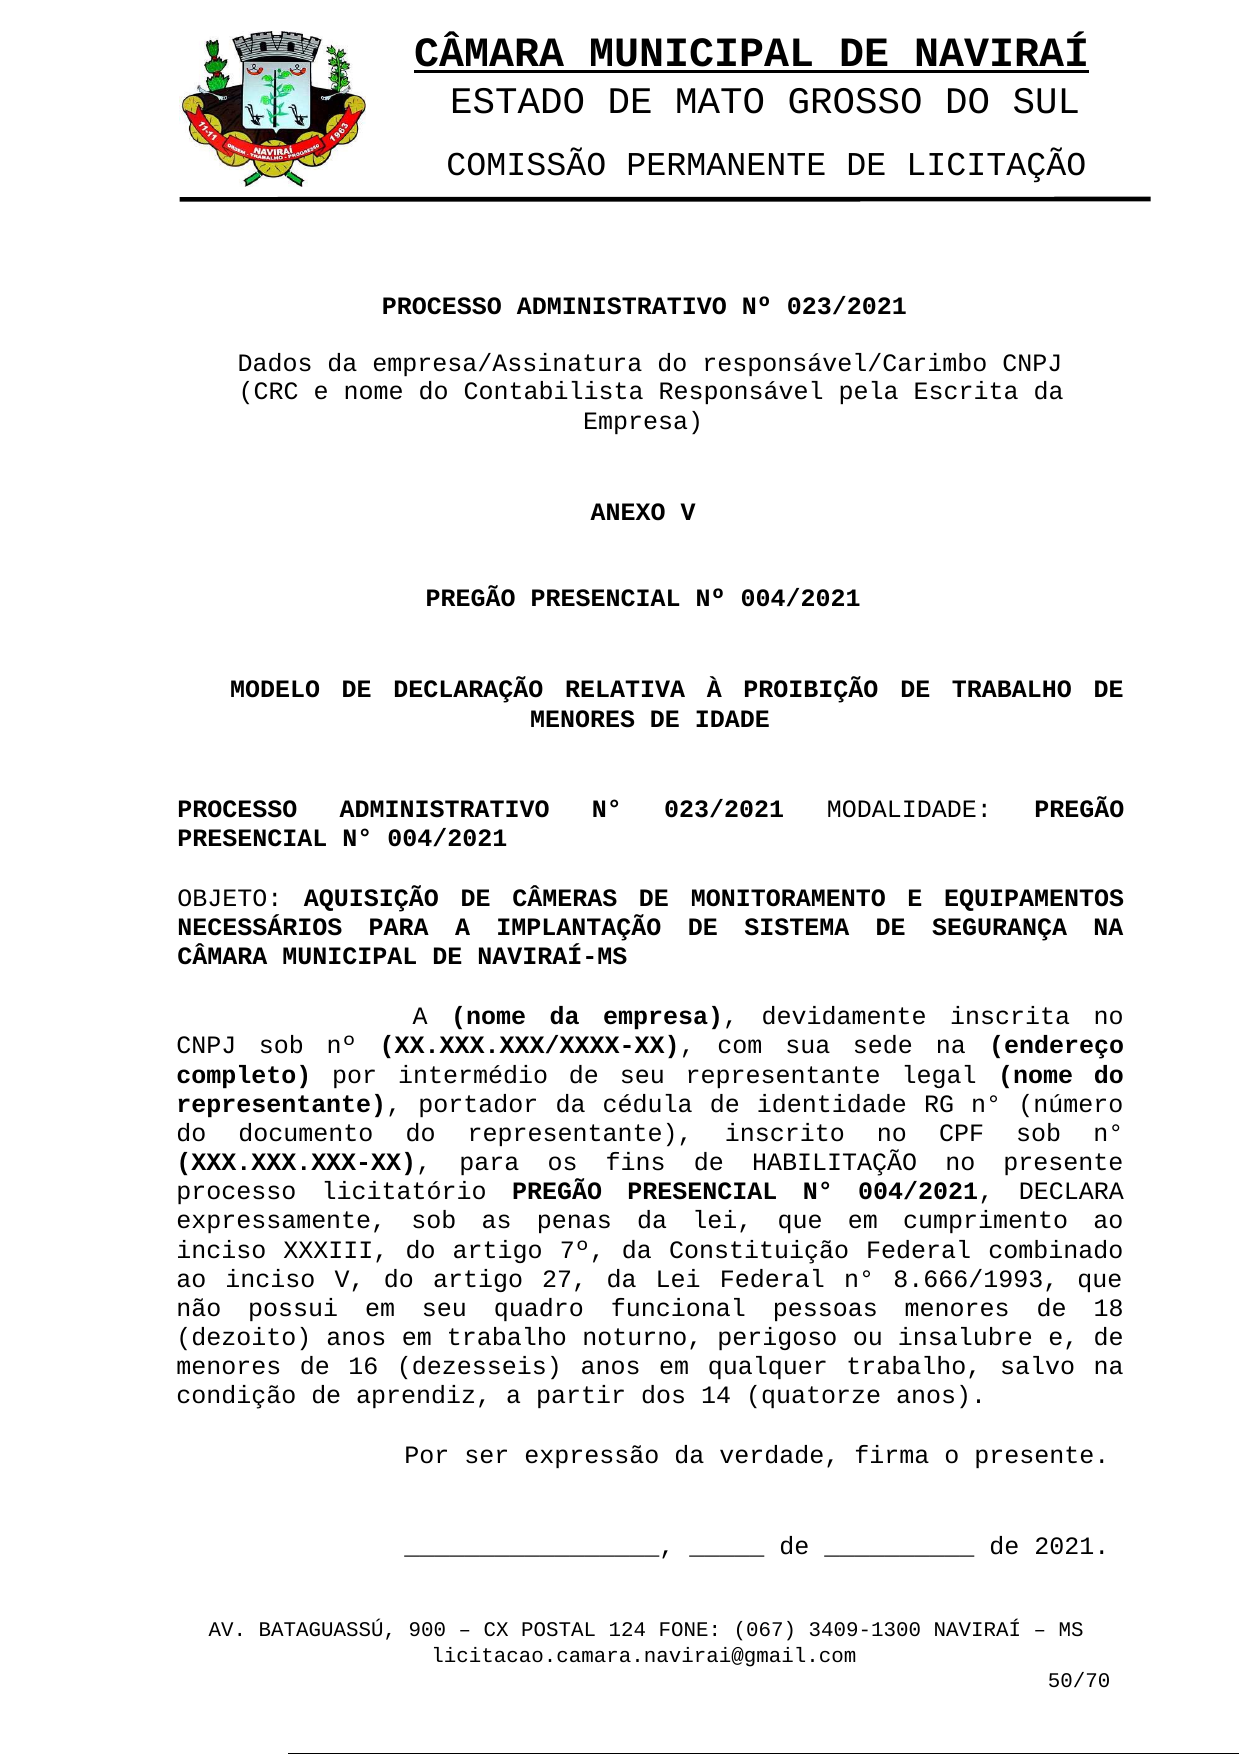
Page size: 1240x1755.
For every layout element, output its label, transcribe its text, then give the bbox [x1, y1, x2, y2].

text Empresa) [193, 408, 1108, 437]
text (CRC e nome do Contabilista Responsável pela Escrita da [238, 379, 1124, 407]
text MODELO DE DECLARAÇÃO RELATIVA À PROIBIÇÃO DE TRABALHO DE MENORES DE IDADE [230, 677, 1124, 734]
text Por ser expressão da verdade, firma o presente. [178, 1443, 1124, 1471]
text ANEXO V [193, 499, 1108, 528]
text PREGÃO PRESENCIAL Nº 004/2021 [193, 586, 1108, 614]
text Dados da empresa/Assinatura do responsável/Carimbo CNPJ [237, 322, 1137, 379]
text _________________, _____ de __________ de 2021. [178, 1534, 1124, 1562]
text PROCESSO ADMINISTRATIVO N° 023/2021 MODALIDADE: PREGÃO PRESENCIAL N° 004/2021 [177, 796, 1124, 854]
subtitle OBJETO: AQUISIÇÃO DE CÂMERAS DE MONITORAMENTO E EQUIPAMENTOS NECESSÁRIOS PARA A IMPLANTAÇÃO DE SISTEMA DE SEGURANÇA NA CÂMARA MUNICIPAL DE NAVIRAÍ-MS [177, 886, 1124, 972]
text A (nome da empresa), devidamente inscrita no CNPJ sob nº (XX.XXX.XXX/XXXX-XX), com sua sede na (endereço completo) por intermédio de seu representante legal (nome do representante), portador da cédula de identidade RG n° (número do documento do representante), inscrito no CPF sob n° (XXX.XXX.XXX-XX), para os fins de HABILITAÇÃO no presente processo licitatório PREGÃO PRESENCIAL N° 004/2021, DECLARA expressamente, sob as penas da lei, que em cumprimento ao inciso XXXIII, do artigo 7º, da Constituição Federal combinado ao inciso V, do artigo 27, da Lei Federal n° 8.666/1993, que não possui em seu quadro funcional pessoas menores de 18 (dezoito) anos em trabalho noturno, perigoso ou insalubre e, de menores de 16 (dezesseis) anos em qualquer trabalho, salvo na condição de aprendiz, a partir dos 14 (quatorze anos). [176, 1004, 1124, 1411]
